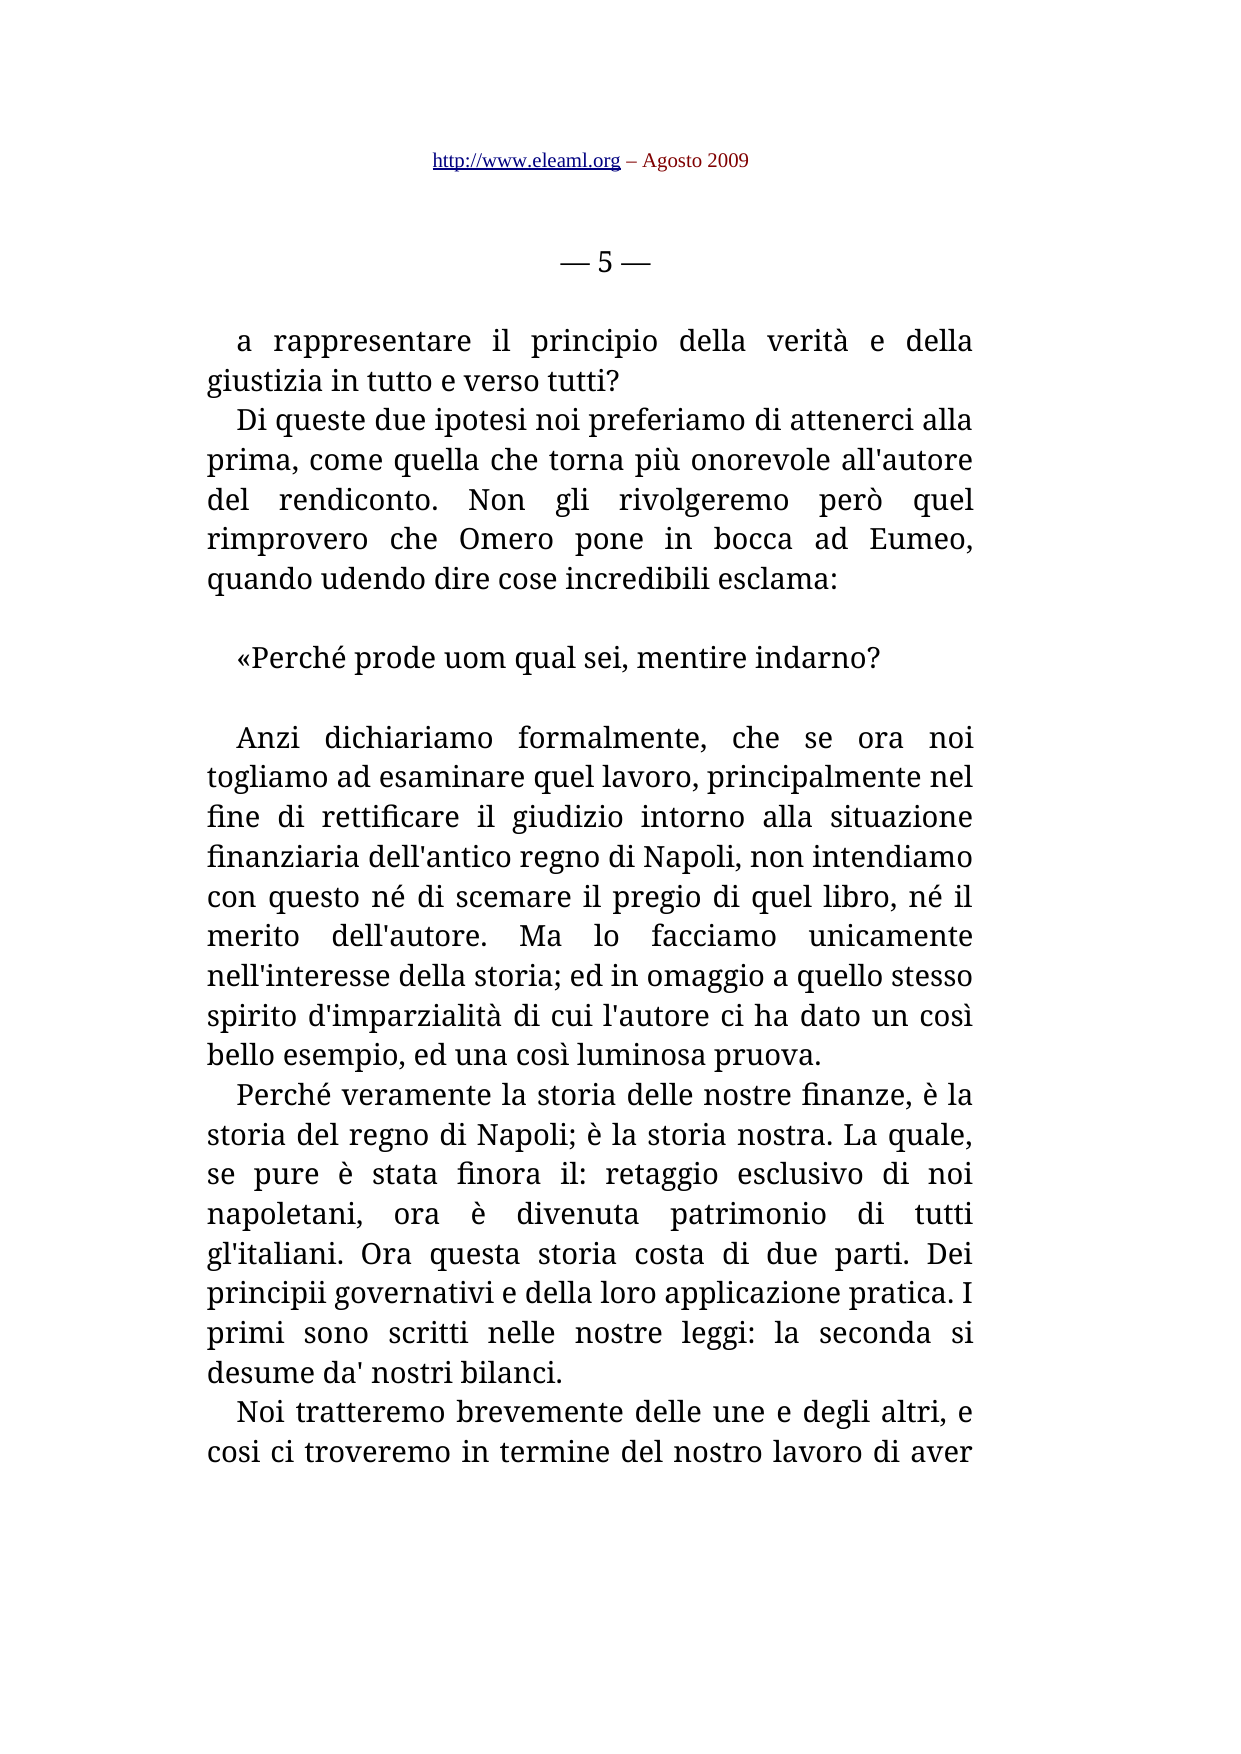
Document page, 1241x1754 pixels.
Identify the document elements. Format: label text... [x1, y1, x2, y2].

text Anzi dichiariamo formalmente, che se ora noi togliamo ad esaminare quel lavoro, principalmente nel fine di rettificare il giudizio intorno alla situazione finanziaria dell'antico regno di Napoli, non intendiamo con questo né di scemare il pregio di quel libro, né il merito dell'autore. Ma lo facciamo unicamente nell'interesse della storia; ed in omaggio a quello stesso spirito d'imparzialità di cui l'autore ci ha dato un così bello esempio, ed una così luminosa pruova. [207, 717, 974, 1074]
text Perché veramente la storia delle nostre finanze, è la storia del regno di Napoli; è la storia nostra. La quale, se pure è stata finora il: retaggio esclusivo di noi napoletani, ora è divenuta patrimonio di tutti gl'italiani. Ora questa storia costa di due parti. Dei principii governativi e della loro applicazione pratica. I primi sono scritti nelle nostre leggi: la seconda si desume da' nostri bilanci. [207, 1074, 974, 1392]
text — 5 — [207, 241, 974, 281]
text Di queste due ipotesi noi preferiamo di attenerci alla prima, come quella che torna più onorevole all'autore del rendiconto. Non gli rivolgeremo però quel rimprovero che Omero pone in bocca ad Eumeo, quando udendo dire cose incredibili esclama: [207, 399, 974, 598]
text Noi tratteremo brevemente delle une e degli altri, e cosi ci troveremo in termine del nostro lavoro di aver [207, 1392, 974, 1471]
text «Perché prode uom qual sei, mentire indarno? [207, 638, 974, 677]
text a rappresentare il principio della verità e della giustizia in tutto e verso tutti? [207, 320, 974, 399]
